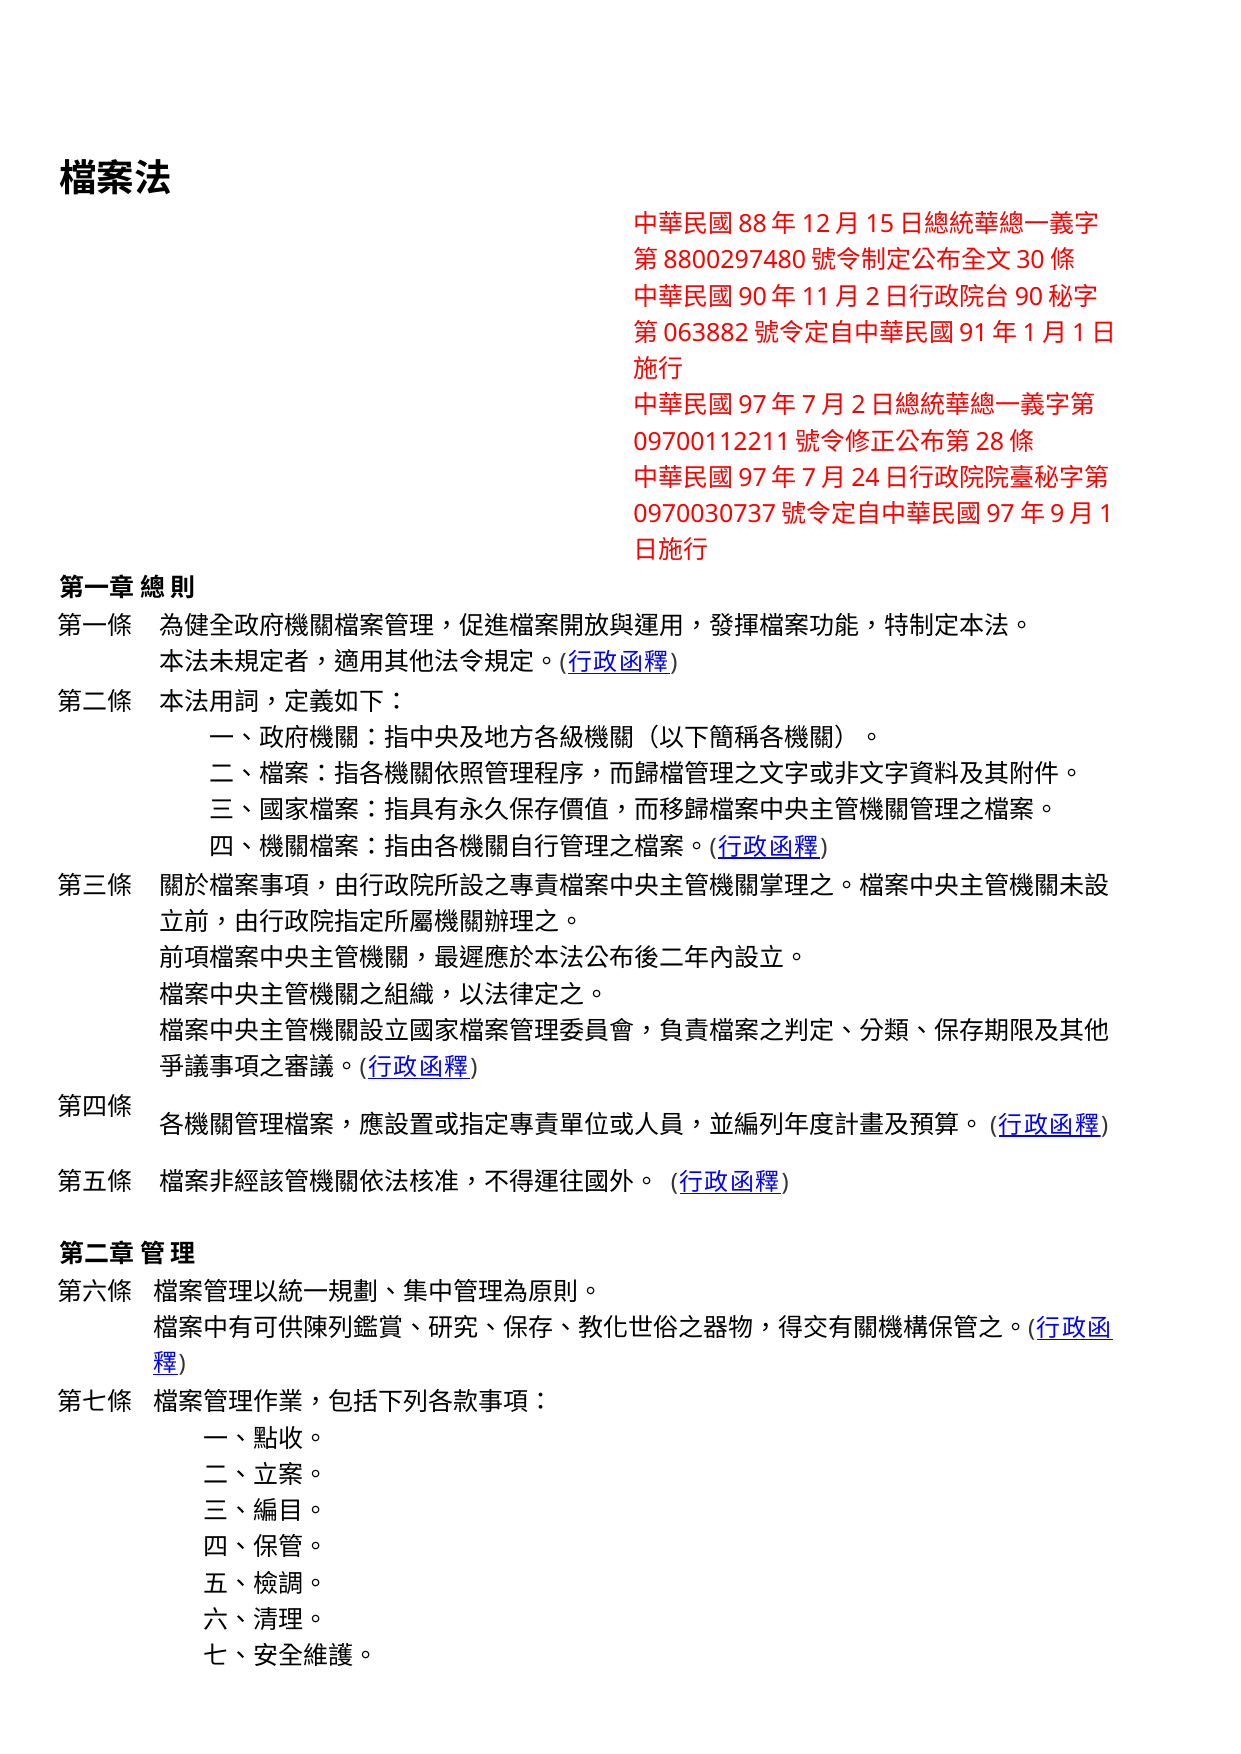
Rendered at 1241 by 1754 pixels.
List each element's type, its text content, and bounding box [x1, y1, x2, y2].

table_cell 第三條 [56, 864, 158, 1084]
table_cell 關於檔案事項，由行政院所設之專責檔案中央主管機關掌理之。檔案中央主管機關未設立前，由行政院指定所屬機關辦理之。 前項檔案中央主管機關，最遲應於本法公布後二年內設立。 檔案中央主管機關之組織，以法律定之。 檔案中央主管機關設立國家檔案管理委員會，負責檔案之判定、分類、保存期限及其他爭議事項之審議。(行政函釋) [158, 864, 1119, 1084]
text 第二章 管 理 [59, 1199, 1122, 1270]
table_header 為健全政府機關檔案管理，促進檔案開放與運用，發揮檔案功能，特制定本法。 本法未規定者，適用其他法令規定。(行政函釋) [158, 604, 1119, 679]
table_cell 本法用詞，定義如下： 一、政府機關：指中央及地方各級機關（以下簡稱各機關）。 二、檔案：指各機關依照管理程序，而歸檔管理之文字或非文字資料及其附件。 三、國家檔案：指具有永久保存價值，而移歸檔案中央主管機關管理之檔案。 四、機關檔案：指由各機關自行管理之檔案。(行政函釋) [158, 680, 1119, 864]
subtitle 檔案法 [59, 148, 1122, 202]
table_header 第一條 [56, 604, 158, 679]
table_cell 檔案管理作業，包括下列各款事項： 一、點收。 二、立案。 三、編目。 四、保管。 五、檢調。 六、清理。 七、安全維護。 [151, 1380, 1119, 1673]
table_cell 第二條 [56, 680, 158, 864]
text 第一章 總 則 [59, 568, 1122, 604]
table_header 中華民國88年12月15日總統華總一義字第8800297480號令制定公布全文30條 中華民國90年11月2日行政院台90秘字第063882號令定自中華民國91年1月1日施行 中華民國97年7月2日總統華總一義字第09700112211號令修正公布第28條 中華民國97年7月24日行政院院臺秘字第0970030737號令定自中華民國97年9月1日施行 [631, 202, 1122, 568]
table_cell 第七條 [56, 1380, 151, 1673]
table_cell 檔案非經該管機關依法核准，不得運往國外。 (行政函釋) [158, 1160, 1119, 1199]
table_header 檔案管理以統一規劃、集中管理為原則。 檔案中有可供陳列鑑賞、研究、保存、教化世俗之器物，得交有關機構保管之。(行政函釋) [151, 1270, 1119, 1380]
table_cell 第五條 [56, 1160, 158, 1199]
table_cell 第四條 四四 [56, 1085, 158, 1160]
table_cell 各機關管理檔案，應設置或指定專責單位或人員，並編列年度計畫及預算。 (行政函釋) [158, 1085, 1119, 1160]
table_header 第六條 [56, 1270, 151, 1380]
